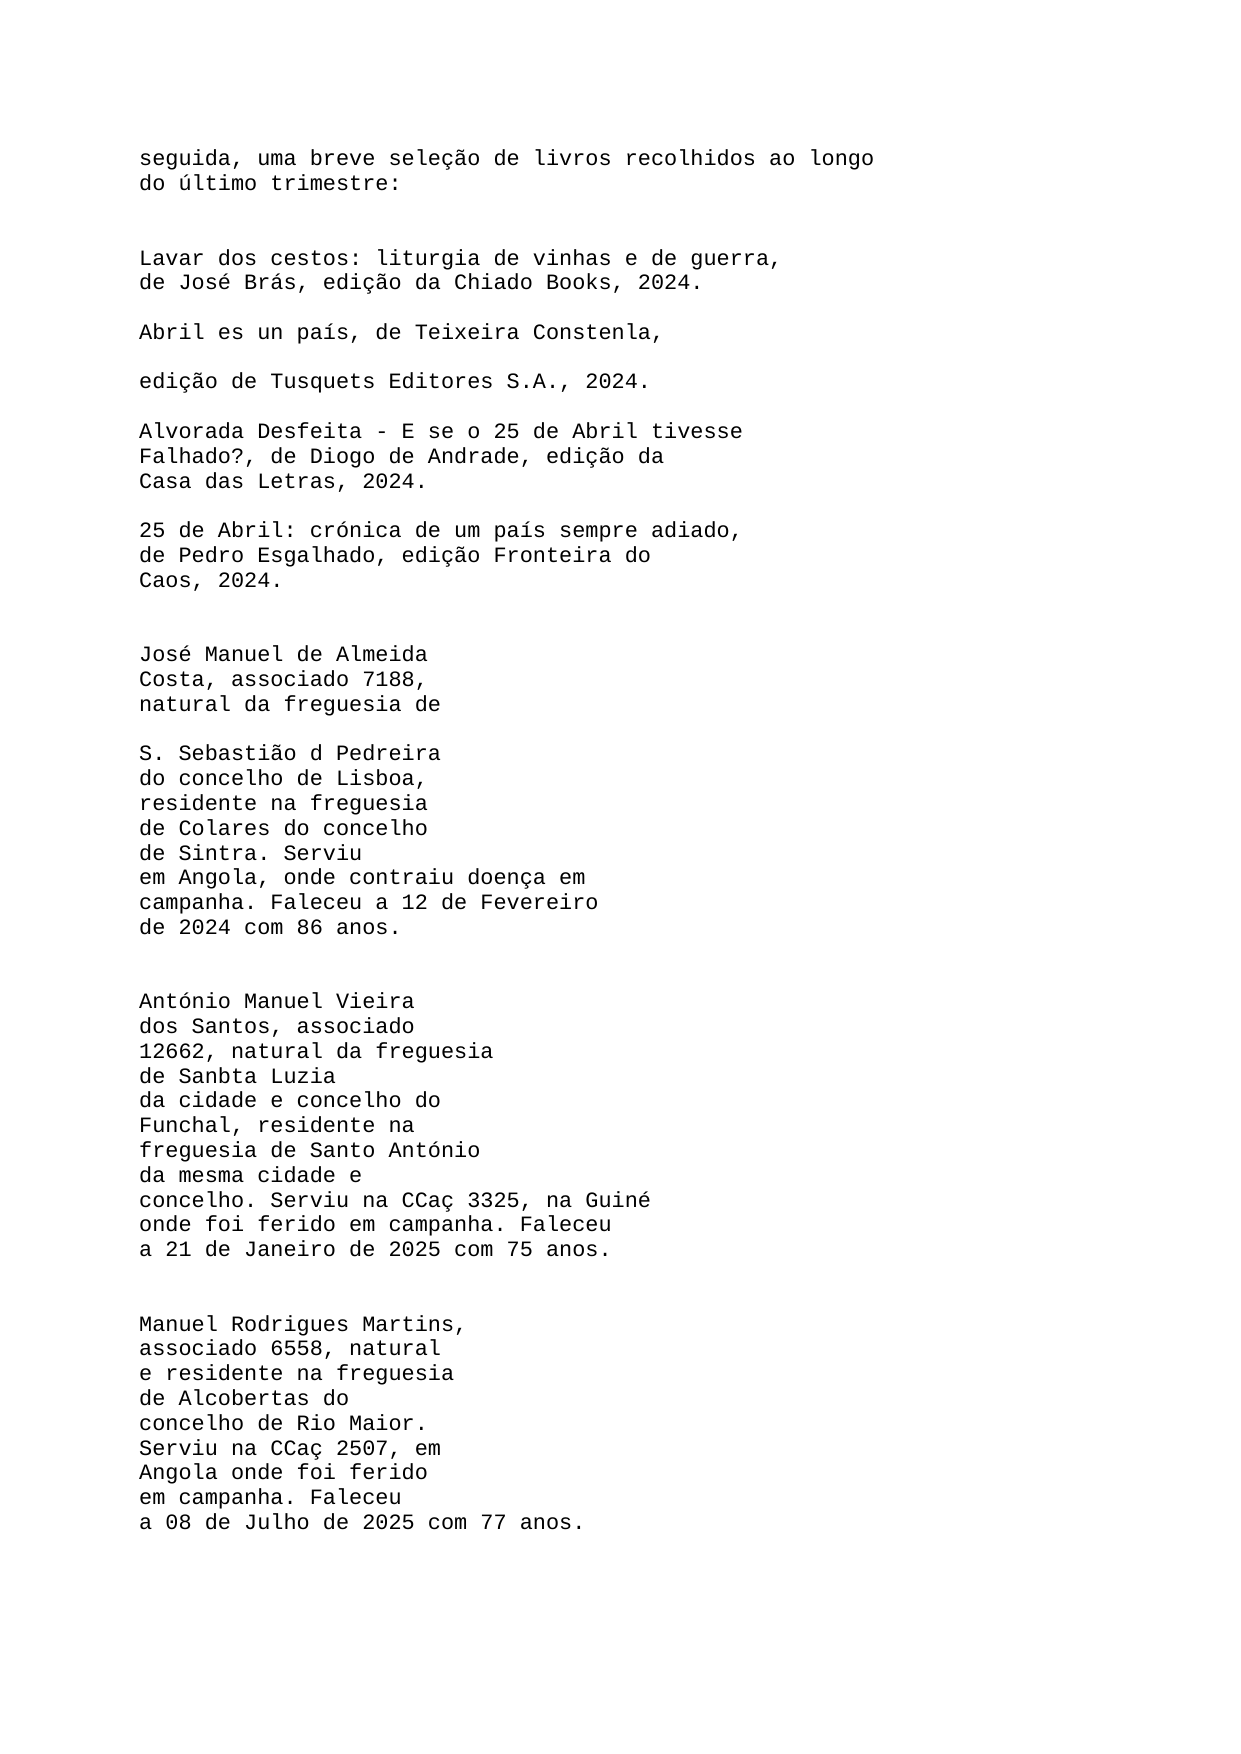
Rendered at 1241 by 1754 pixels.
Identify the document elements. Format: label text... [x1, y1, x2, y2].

text de Sanbta Luzia [139, 1065, 1101, 1090]
text Costa, associado 7188, [139, 668, 1101, 693]
text residente na freguesia [139, 792, 1101, 817]
text a 21 de Janeiro de 2025 com 75 anos. [139, 1238, 1101, 1263]
text e residente na freguesia [139, 1362, 1101, 1387]
text de José Brás, edição da Chiado Books, 2024. [139, 272, 1101, 296]
text do concelho de Lisboa, [139, 767, 1101, 792]
text Serviu na CCaç 2507, em [139, 1437, 1101, 1462]
text Manuel Rodrigues Martins, [139, 1313, 1101, 1338]
text Angola onde foi ferido [139, 1462, 1101, 1486]
text da cidade e concelho do [139, 1090, 1101, 1114]
text Alvorada Desfeita - E se o 25 de Abril tivesse [139, 420, 1101, 445]
text António Manuel Vieira [139, 991, 1101, 1015]
text concelho de Rio Maior. [139, 1412, 1101, 1437]
text em campanha. Faleceu [139, 1486, 1101, 1511]
text Casa das Letras, 2024. [139, 470, 1101, 495]
text a 08 de Julho de 2025 com 77 anos. [139, 1511, 1101, 1536]
text de Sintra. Serviu [139, 842, 1101, 867]
text 12662, natural da freguesia [139, 1040, 1101, 1065]
text Abril es un país, de Teixeira Constenla, [139, 321, 1101, 346]
text 25 de Abril: crónica de um país sempre adiado, [139, 519, 1101, 544]
text Lavar dos cestos: liturgia de vinhas e de guerra, [139, 247, 1101, 272]
text onde foi ferido em campanha. Faleceu [139, 1214, 1101, 1238]
text de Pedro Esgalhado, edição Fronteira do [139, 544, 1101, 569]
text de Alcobertas do [139, 1387, 1101, 1412]
text freguesia de Santo António [139, 1139, 1101, 1164]
text da mesma cidade e [139, 1164, 1101, 1189]
text de Colares do concelho [139, 817, 1101, 842]
text Falhado?, de Diogo de Andrade, edição da [139, 445, 1101, 470]
text concelho. Serviu na CCaç 3325, na Guiné [139, 1189, 1101, 1214]
text José Manuel de Almeida [139, 643, 1101, 668]
text dos Santos, associado [139, 1015, 1101, 1040]
text natural da freguesia de [139, 693, 1101, 718]
text em Angola, onde contraiu doença em [139, 867, 1101, 891]
text de 2024 com 86 anos. [139, 916, 1101, 941]
text S. Sebastião d Pedreira [139, 743, 1101, 767]
text campanha. Faleceu a 12 de Fevereiro [139, 891, 1101, 916]
text Funchal, residente na [139, 1114, 1101, 1139]
text do último trimestre: [139, 172, 1101, 197]
text seguida, uma breve seleção de livros recolhidos ao longo [139, 148, 1101, 172]
text associado 6558, natural [139, 1338, 1101, 1362]
text Caos, 2024. [139, 569, 1101, 594]
text edição de Tusquets Editores S.A., 2024. [139, 371, 1101, 396]
